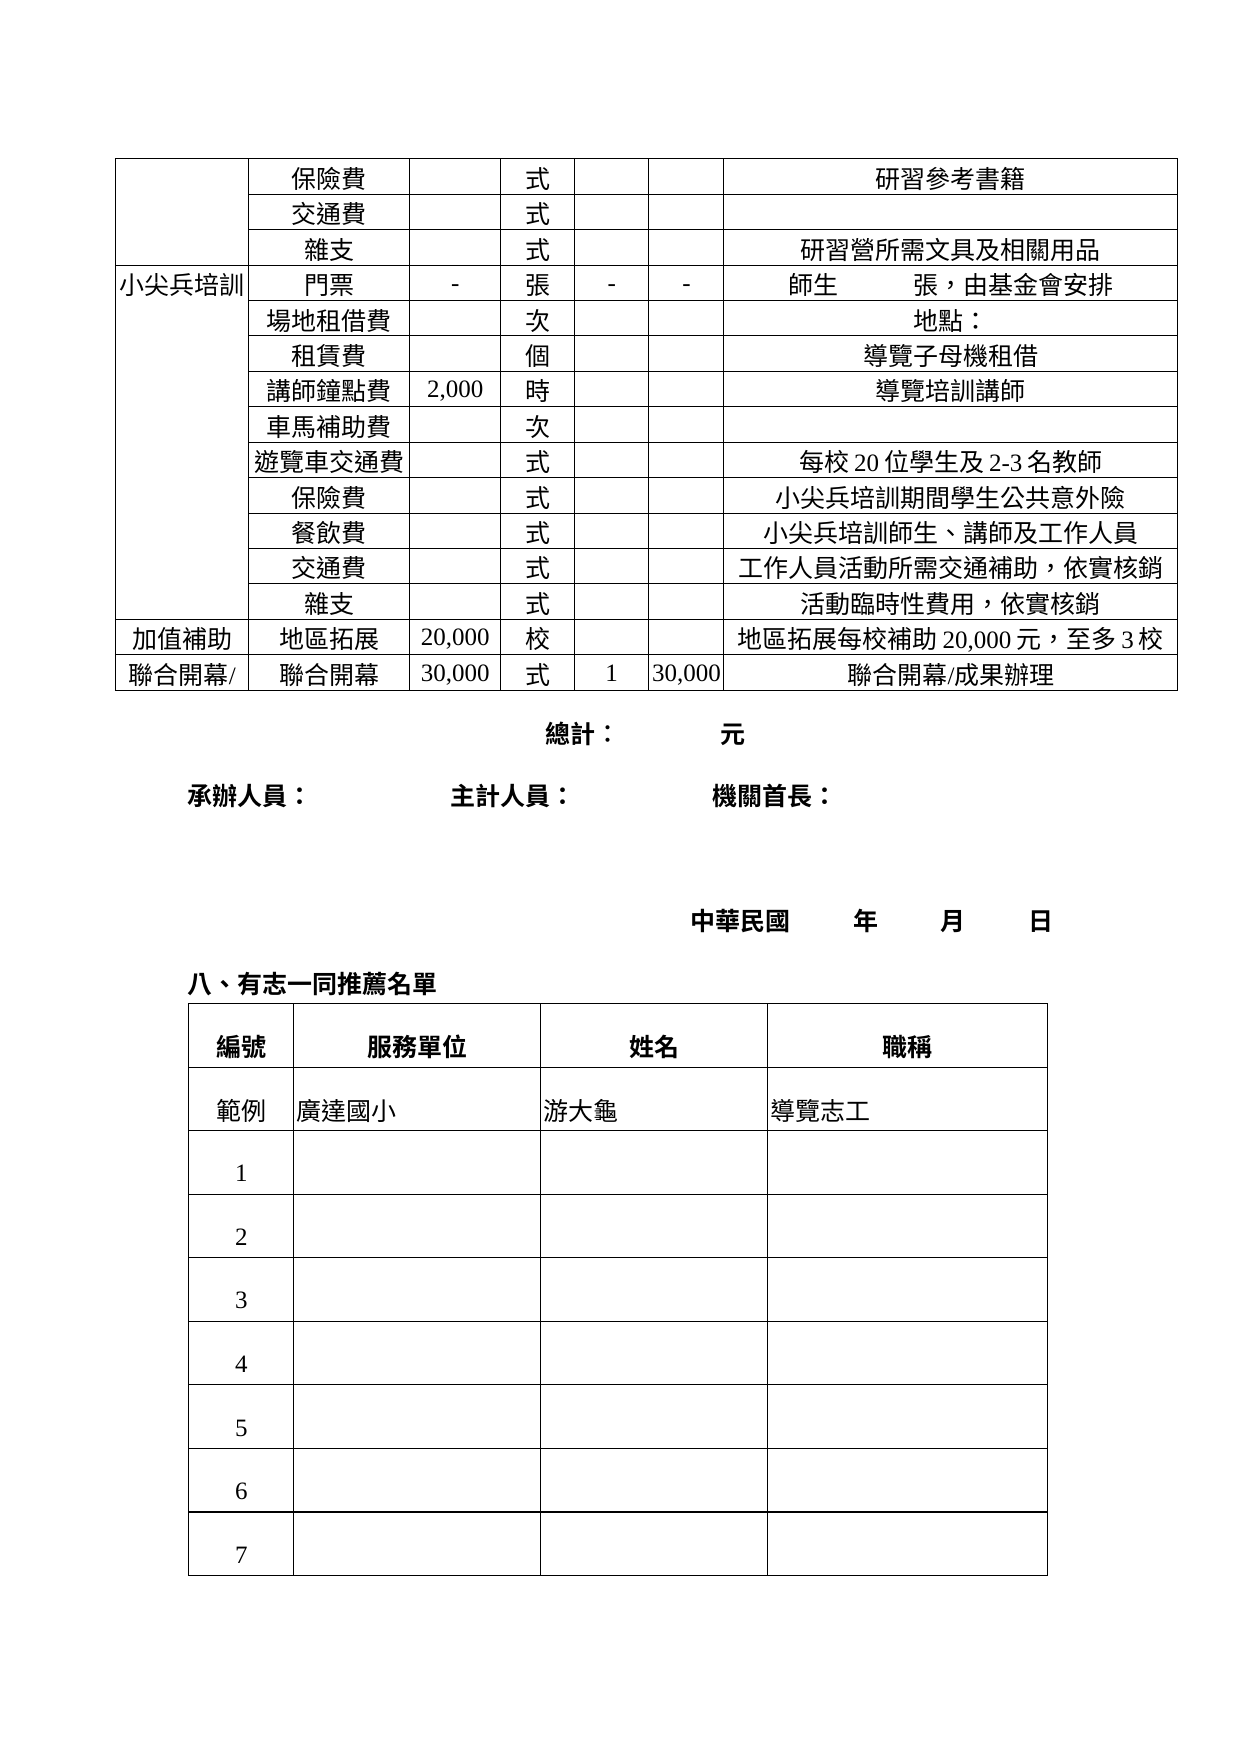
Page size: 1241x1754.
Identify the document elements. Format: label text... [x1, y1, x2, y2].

table_cell [575, 620, 648, 654]
table_cell [649, 620, 723, 654]
table_cell 導覽培訓講師 [724, 372, 1177, 406]
table_cell 師生 張，由基金會安排 [724, 266, 1177, 300]
table_cell 聯合開幕 [249, 655, 409, 689]
table_cell [541, 1513, 767, 1575]
table_cell 式 [501, 195, 574, 229]
table_cell 式 [501, 549, 574, 583]
table_cell 式 [501, 443, 574, 477]
table_cell 加值補助 [116, 620, 248, 654]
table_cell 導覽子母機租借 [724, 336, 1177, 371]
table_cell 式 [501, 478, 574, 512]
table_cell [294, 1513, 540, 1575]
table_cell 次 [501, 407, 574, 442]
table_cell 研習參考書籍 [724, 159, 1177, 194]
table_cell [649, 407, 723, 442]
table_cell [410, 301, 500, 335]
table_cell 工作人員活動所需交通補助，依實核銷 [724, 549, 1177, 583]
table_header 服務單位 [294, 1004, 540, 1067]
table_cell [410, 195, 500, 229]
table_cell 遊覽車交通費 [249, 443, 409, 477]
table_cell 4 [189, 1322, 293, 1384]
table_cell 2,000 [410, 372, 500, 406]
table_cell [294, 1322, 540, 1384]
table_cell 個 [501, 336, 574, 371]
table_cell [575, 195, 648, 229]
table_cell [410, 514, 500, 548]
table_cell 30,000 [649, 655, 723, 689]
text 總計︰ 元 [237, 691, 1053, 753]
table_cell [575, 407, 648, 442]
table_cell 導覽志工 [768, 1068, 1047, 1130]
table_cell [724, 195, 1177, 229]
table_cell [541, 1258, 767, 1321]
table_cell [649, 195, 723, 229]
table_cell [410, 159, 500, 194]
table_cell [575, 443, 648, 477]
table_cell 地區拓展 [249, 620, 409, 654]
table_cell [768, 1513, 1047, 1575]
table_cell 地點： [724, 301, 1177, 335]
text 八、有志一同推薦名單 [187, 941, 1053, 1003]
table_header 姓名 [541, 1004, 767, 1067]
table_cell 式 [501, 514, 574, 548]
table_cell [294, 1131, 540, 1194]
table_cell 雜支 [249, 230, 409, 264]
table_cell [768, 1449, 1047, 1511]
table_cell 3 [189, 1258, 293, 1321]
table_cell [541, 1385, 767, 1448]
table_cell [575, 159, 648, 194]
table_cell 5 [189, 1385, 293, 1448]
table_cell - [649, 266, 723, 300]
table_cell 張 [501, 266, 574, 300]
table_cell 小尖兵培訓 [116, 266, 248, 619]
table_cell [575, 549, 648, 583]
table_cell [649, 514, 723, 548]
table_cell 式 [501, 159, 574, 194]
table_cell [575, 336, 648, 371]
text 承辦人員： 主計人員： 機關首長： [187, 753, 1053, 816]
table_cell [541, 1322, 767, 1384]
table_cell 式 [501, 230, 574, 264]
table_cell 地區拓展每校補助20,000元，至多3校 [724, 620, 1177, 654]
table_cell 1 [575, 655, 648, 689]
table_cell [294, 1449, 540, 1511]
table_cell [649, 372, 723, 406]
table_cell [410, 336, 500, 371]
table_header 職稱 [768, 1004, 1047, 1067]
table_cell 門票 [249, 266, 409, 300]
table_cell [768, 1131, 1047, 1194]
table_cell [724, 407, 1177, 442]
table_cell 次 [501, 301, 574, 335]
table_cell 7 [189, 1513, 293, 1575]
table_cell 餐飲費 [249, 514, 409, 548]
table_cell [410, 443, 500, 477]
table_cell 聯合開幕/成果展 [116, 655, 248, 689]
table_cell [768, 1258, 1047, 1321]
table_cell 交通費 [249, 195, 409, 229]
table_cell [294, 1385, 540, 1448]
table_cell [649, 336, 723, 371]
table_cell [116, 159, 248, 264]
table_cell [649, 443, 723, 477]
table_cell [541, 1131, 767, 1194]
table_cell 講師鐘點費 [249, 372, 409, 406]
table_cell 租賃費 [249, 336, 409, 371]
table_cell 交通費 [249, 549, 409, 583]
table_header 編號 [189, 1004, 293, 1067]
table_cell 場地租借費 [249, 301, 409, 335]
table_cell 範例 [189, 1068, 293, 1130]
table_cell [575, 478, 648, 512]
table_cell [575, 514, 648, 548]
table_cell 保險費 [249, 478, 409, 512]
table_cell [410, 230, 500, 264]
table_cell 雜支 [249, 584, 409, 619]
table_cell [649, 549, 723, 583]
table_cell 校 [501, 620, 574, 654]
table_cell 1 [189, 1131, 293, 1194]
table_cell - [410, 266, 500, 300]
table_cell 活動臨時性費用，依實核銷 [724, 584, 1177, 619]
table_cell 20,000 [410, 620, 500, 654]
table_cell 小尖兵培訓師生、講師及工作人員 [724, 514, 1177, 548]
table_cell [410, 478, 500, 512]
table_cell [649, 478, 723, 512]
table_cell [649, 301, 723, 335]
table_cell 時 [501, 372, 574, 406]
table_cell [410, 584, 500, 619]
table_cell [294, 1258, 540, 1321]
table_cell 6 [189, 1449, 293, 1511]
table_cell 車馬補助費 [249, 407, 409, 442]
text 中華民國 年 月 日 [187, 878, 1053, 941]
table_cell [575, 230, 648, 264]
table_cell [768, 1385, 1047, 1448]
table_cell [649, 584, 723, 619]
table_cell 游大龜 [541, 1068, 767, 1130]
table_cell 2 [189, 1195, 293, 1257]
table_cell - [575, 266, 648, 300]
table_cell [575, 301, 648, 335]
table_cell [768, 1195, 1047, 1257]
table_cell 小尖兵培訓期間學生公共意外險 [724, 478, 1177, 512]
table_cell [649, 230, 723, 264]
table_cell [575, 584, 648, 619]
table_cell [768, 1322, 1047, 1384]
table_cell 式 [501, 655, 574, 689]
table_cell 研習營所需文具及相關用品 [724, 230, 1177, 264]
table_cell [649, 159, 723, 194]
table_cell [575, 372, 648, 406]
table_cell [541, 1195, 767, 1257]
table_cell 30,000 [410, 655, 500, 689]
table_cell 廣達國小 [294, 1068, 540, 1130]
table_cell [410, 549, 500, 583]
table_cell [294, 1195, 540, 1257]
table_cell 聯合開幕/成果辦理 [724, 655, 1177, 689]
table_cell [410, 407, 500, 442]
table_cell 每校20位學生及2-3名教師 [724, 443, 1177, 477]
table_cell 式 [501, 584, 574, 619]
table_cell 保險費 [249, 159, 409, 194]
table_cell [541, 1449, 767, 1511]
